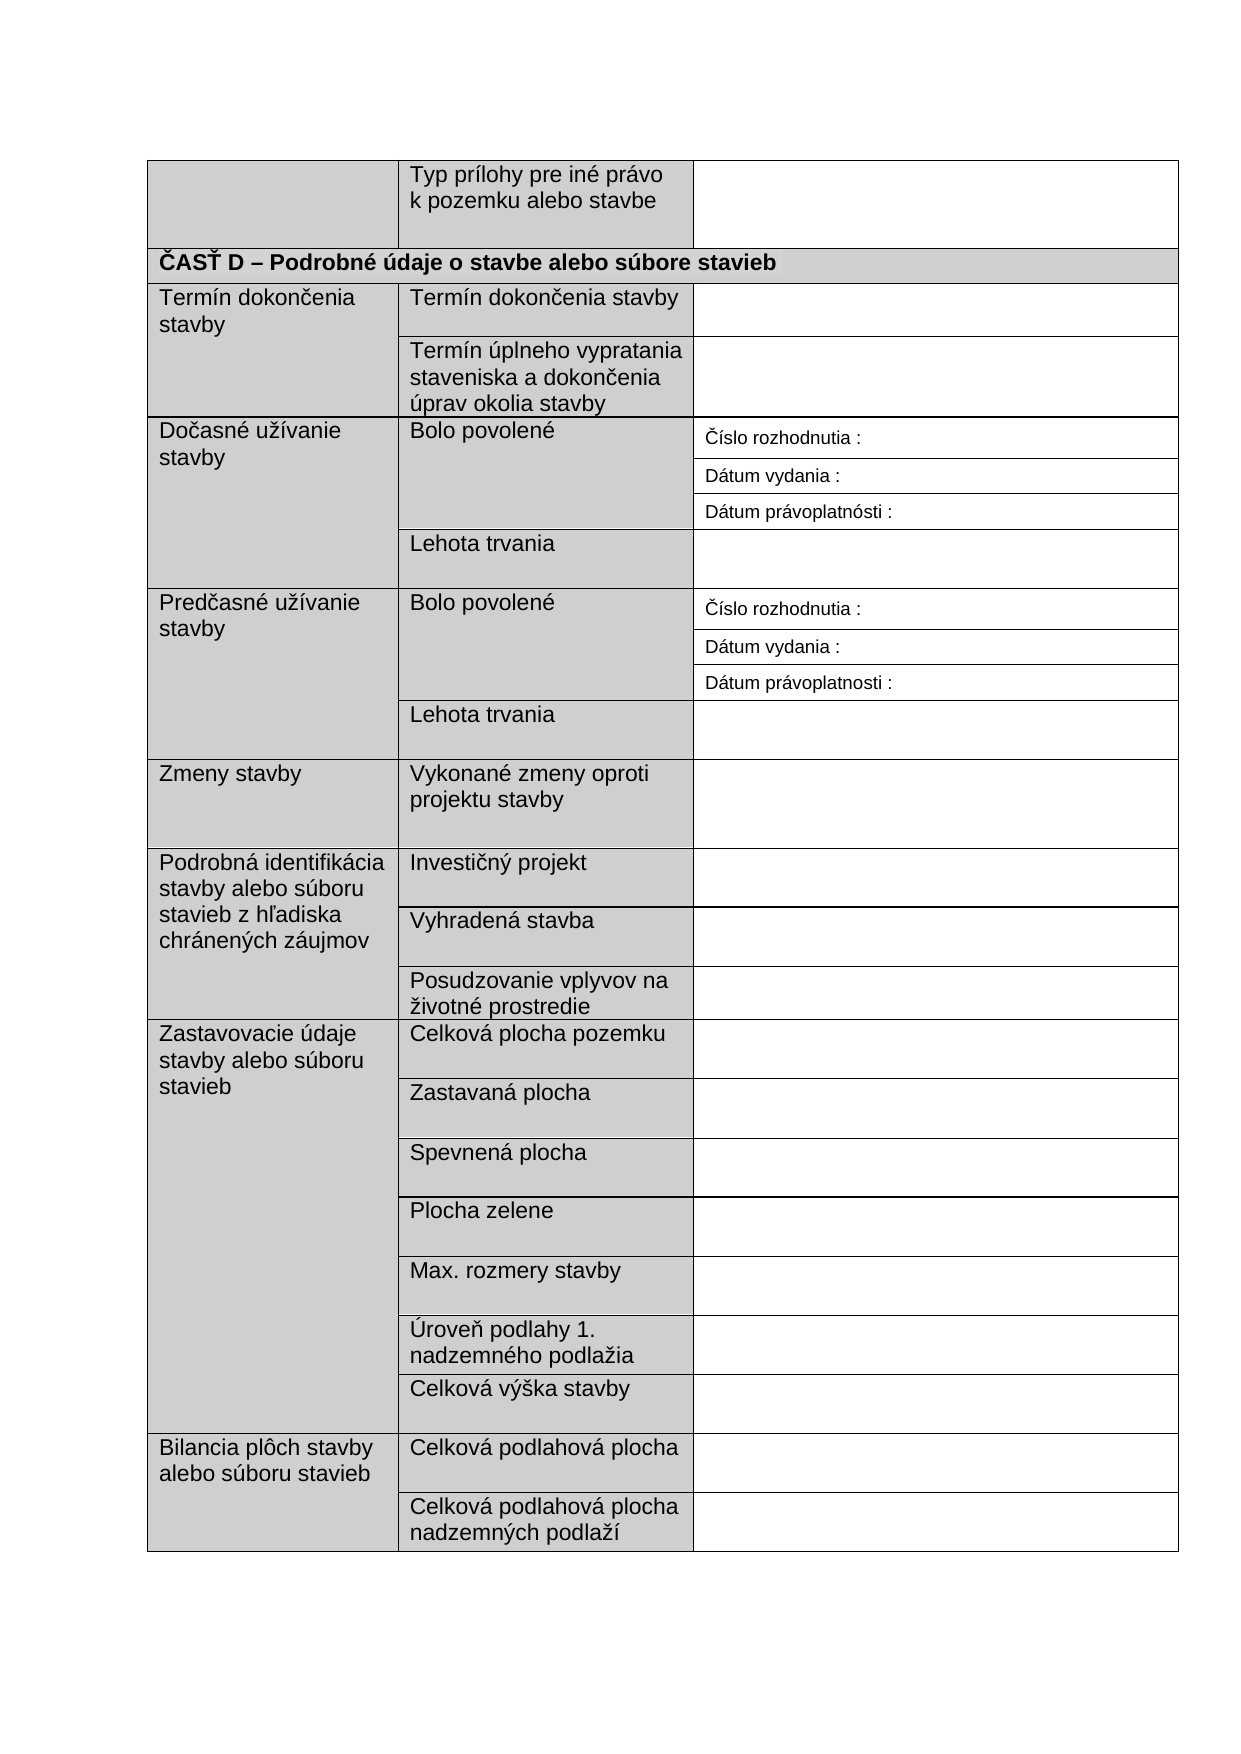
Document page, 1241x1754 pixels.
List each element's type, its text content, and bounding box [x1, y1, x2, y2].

table_cell Dátum právoplatnósti : [694, 494, 1178, 528]
table_cell [694, 161, 1178, 248]
table_cell Termín úplneho vypratania staveniska a dokončenia úprav okolia stavby [399, 337, 693, 416]
table_cell Lehota trvania [399, 530, 693, 588]
table_cell Predčasné užívanie stavby [148, 589, 398, 759]
table_cell [694, 760, 1178, 847]
table_cell Investičný projekt [399, 849, 693, 906]
table_cell [694, 284, 1178, 336]
table_cell [694, 1198, 1178, 1256]
table_cell [694, 701, 1178, 759]
table_cell [694, 337, 1178, 416]
table_cell [694, 849, 1178, 906]
table_cell [694, 1434, 1178, 1492]
table_cell Celková podlahová plocha [399, 1434, 693, 1492]
table_cell Číslo rozhodnutia : [694, 589, 1178, 629]
table_cell Celková plocha pozemku [399, 1020, 693, 1078]
table_cell Zmeny stavby [148, 760, 398, 847]
table_cell [694, 1493, 1178, 1551]
table_cell [694, 967, 1178, 1019]
table_cell [694, 1079, 1178, 1137]
table_cell [694, 1139, 1178, 1196]
table_cell [148, 161, 398, 248]
table_cell [694, 908, 1178, 966]
table_cell Lehota trvania [399, 701, 693, 759]
table_cell Celková podlahová plocha nadzemných podlaží [399, 1493, 693, 1551]
table_cell Podrobná identifikácia stavby alebo súboru stavieb z hľadiska chránených záujmov [148, 849, 398, 1019]
table_cell Zastavovacie údaje stavby alebo súboru stavieb [148, 1020, 398, 1433]
table_cell ČASŤ D – Podrobné údaje o stavbe alebo súbore stavieb [148, 249, 1178, 283]
table_cell Posudzovanie vplyvov na životné prostredie [399, 967, 693, 1019]
table_cell Bolo povolené [399, 418, 693, 528]
table_cell Plocha zelene [399, 1198, 693, 1256]
table_cell Termín dokončenia stavby [399, 284, 693, 336]
table_cell Bolo povolené [399, 589, 693, 700]
table_cell Dátum vydania : [694, 459, 1178, 493]
table_cell Dočasné užívanie stavby [148, 418, 398, 588]
table_cell Max. rozmery stavby [399, 1257, 693, 1314]
table_cell Celková výška stavby [399, 1375, 693, 1433]
table_cell Dátum právoplatnosti : [694, 665, 1178, 700]
table_cell [694, 1375, 1178, 1433]
table_cell Zastavaná plocha [399, 1079, 693, 1137]
table_cell Vyhradená stavba [399, 908, 693, 966]
table_cell Typ prílohy pre iné právo k pozemku alebo stavbe [399, 161, 693, 248]
table_cell Bilancia plôch stavby alebo súboru stavieb [148, 1434, 398, 1551]
table_cell Spevnená plocha [399, 1139, 693, 1196]
table_cell Termín dokončenia stavby [148, 284, 398, 416]
table_cell [694, 530, 1178, 588]
table_cell [694, 1316, 1178, 1374]
table_cell Dátum vydania : [694, 630, 1178, 664]
table_cell [694, 1020, 1178, 1078]
table_cell Vykonané zmeny oproti projektu stavby [399, 760, 693, 847]
table_cell Číslo rozhodnutia : [694, 418, 1178, 458]
table_cell Úroveň podlahy 1. nadzemného podlažia [399, 1316, 693, 1374]
table_cell [694, 1257, 1178, 1314]
